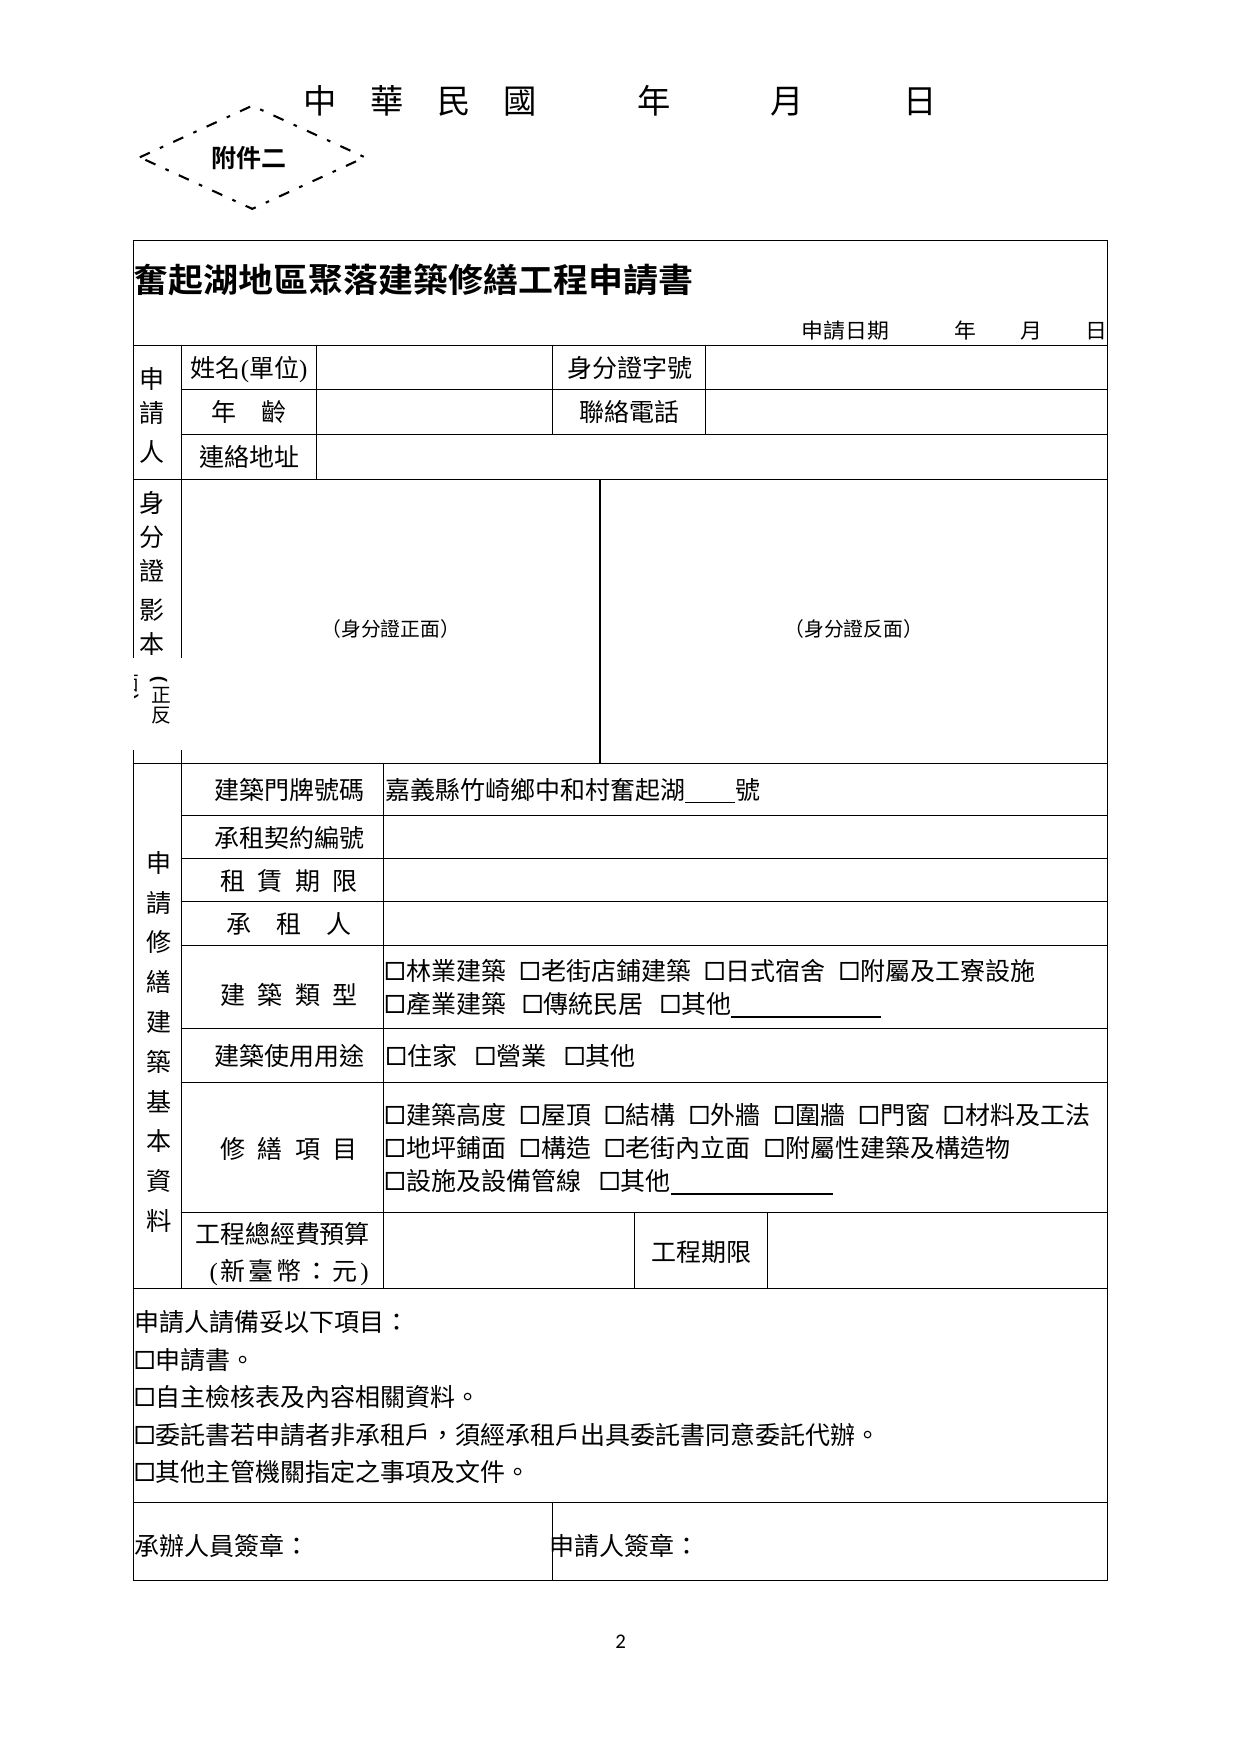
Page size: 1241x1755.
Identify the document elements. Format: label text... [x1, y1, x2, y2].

table_cell 建築使用用途 [182, 1029, 383, 1082]
table_cell [384, 902, 1107, 945]
table_cell 工程期限 [635, 1213, 767, 1288]
table_cell （身分證正面） [182, 480, 599, 762]
table_cell [317, 435, 1107, 479]
table_cell 住家 營業 其他 [384, 1029, 1107, 1082]
table_cell 建築門牌號碼 [182, 764, 383, 815]
table_cell [384, 859, 1107, 901]
table_cell 嘉義縣竹崎鄉中和村奮起湖 號 [384, 764, 1107, 815]
table_cell 林業建築 老街店鋪建築 日式宿舍 附屬及工寮設施 產業建築 傳統民居 其他 [384, 946, 1107, 1028]
text 中 華 民 國 年 月 日 [177, 75, 1063, 123]
table_cell 申請 人 [134, 346, 181, 479]
table_cell [384, 1213, 634, 1288]
table_cell 聯絡電話 [553, 390, 705, 434]
table_cell 建築高度 屋頂 結構 外牆 圍牆 門窗 材料及工法 地坪鋪面 構造 老街內立面 附屬性建築及構造物 設施及設備管線 其他 [384, 1083, 1107, 1212]
table_cell 年 齡 [182, 390, 316, 434]
table_cell 申請修繕建築基本資料 [134, 764, 181, 1288]
table_cell 承 租 人 [182, 902, 383, 945]
table_cell 租 賃 期 限 [182, 859, 383, 901]
table_cell 身分證 影本 [127, 480, 183, 762]
table_cell [317, 390, 552, 434]
table_cell 建 築 類 型 [182, 946, 383, 1028]
table_cell [317, 346, 552, 389]
table_header 奮起湖地區聚落建築修繕工程申請書 申請日期 年 月 日 [134, 241, 1107, 344]
table_cell （身分證反面） [601, 480, 1107, 762]
table_cell 身分證字號 [553, 346, 705, 389]
table_cell [384, 816, 1107, 858]
table_cell [768, 1213, 1107, 1288]
table_cell 姓名(單位) [182, 346, 316, 389]
table_cell [706, 390, 1107, 434]
table_cell 承辦人員簽章： [134, 1503, 552, 1580]
table_cell 工程總經費預算 (新臺幣：元) [182, 1213, 383, 1288]
table_cell [706, 346, 1107, 389]
table_cell 申請人請備妥以下項目： 申請書。 自主檢核表及內容相關資料。 委託書若申請者非承租戶，須經承租戶出具委託書同意委託代辦。 其他主管機關指定之事項及文件。 [134, 1289, 1107, 1502]
table_cell 修 繕 項 目 [182, 1083, 383, 1212]
table_cell 連絡地址 [182, 435, 316, 479]
table_cell 承租契約編號 [182, 816, 383, 858]
table_cell 申請人簽章： [553, 1503, 1107, 1580]
